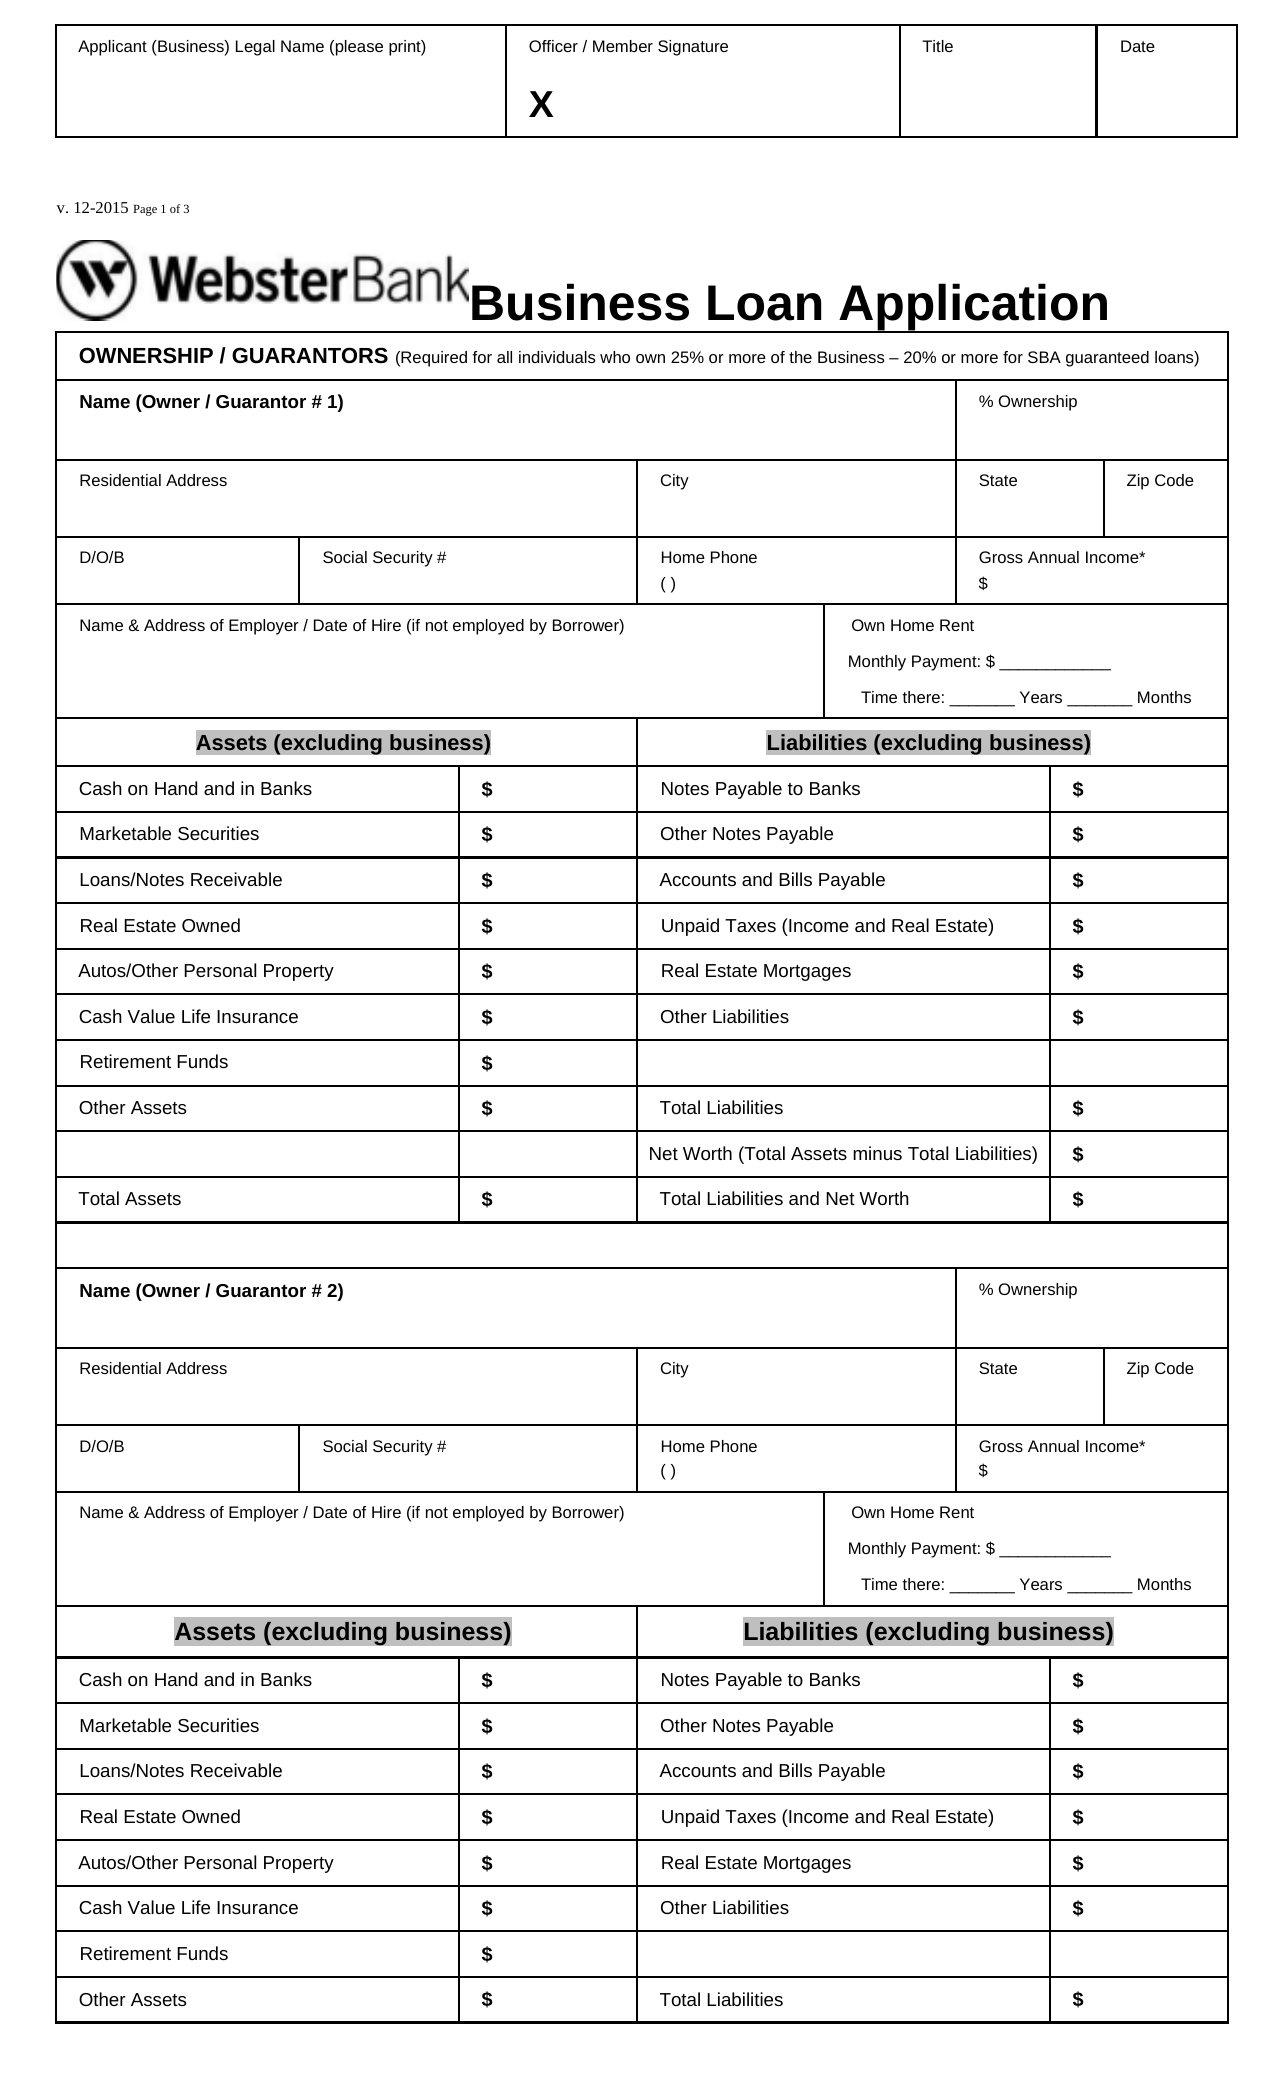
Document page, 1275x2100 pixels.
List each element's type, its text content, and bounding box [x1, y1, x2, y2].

table_cell Title [901, 26, 1095, 136]
table_cell Gross Annual Income* $ [957, 538, 1227, 603]
table_cell Social Security # [300, 538, 636, 603]
table_cell State [957, 1349, 1103, 1424]
table_cell $ [1051, 1659, 1227, 1702]
table_cell $ [460, 1795, 636, 1839]
table_cell $ [460, 1704, 636, 1748]
table_cell Residential Address [57, 461, 636, 536]
table_cell Accounts and Bills Payable [638, 1750, 1049, 1793]
table_cell Net Worth (Total Assets minus Total Liabilities) [638, 1132, 1049, 1176]
table_cell Liabilities (excluding business) [638, 719, 1227, 765]
table_cell $ [1051, 1087, 1227, 1130]
table_cell Other Liabilities [638, 995, 1049, 1039]
table_cell D/O/B [57, 1426, 298, 1491]
table_cell $ [1051, 1704, 1227, 1748]
table_cell City [638, 461, 955, 536]
table_cell Other Notes Payable [638, 813, 1049, 856]
table_cell [57, 1132, 458, 1176]
table_cell Cash on Hand and in Banks [57, 767, 458, 811]
table_cell Other Liabilities [638, 1887, 1049, 1930]
table_cell $ [1051, 767, 1227, 811]
table_cell Date [1098, 26, 1236, 136]
table_cell Home Phone ( ) [638, 1426, 955, 1491]
table_cell $ [1051, 950, 1227, 993]
table_cell Loans/Notes Receivable [57, 1750, 458, 1793]
table_cell Home Phone ( ) [638, 538, 955, 603]
table_cell $ [1051, 1887, 1227, 1930]
table_cell $ [1051, 1178, 1227, 1221]
table_cell Real Estate Owned [57, 904, 458, 948]
table_cell Notes Payable to Banks [638, 1659, 1049, 1702]
table_cell $ [460, 1932, 636, 1976]
table_cell Cash Value Life Insurance [57, 995, 458, 1039]
table_cell Total Liabilities [638, 1978, 1049, 2021]
table_cell $ [460, 1178, 636, 1221]
table_header OWNERSHIP / GUARANTORS (Required for all individuals who own 25% or more of the Business – 20% or more for SBA guaranteed loans) [57, 333, 1227, 379]
text Business Loan Application [56, 241, 1248, 331]
table_cell $ [460, 1841, 636, 1884]
table_cell Real Estate Mortgages [638, 1841, 1049, 1884]
table_cell $ [460, 1087, 636, 1130]
table_cell Real Estate Mortgages [638, 950, 1049, 993]
table_cell Assets (excluding business) [57, 719, 636, 765]
table_cell $ [460, 1659, 636, 1702]
table_cell Total Assets [57, 1178, 458, 1221]
table_cell $ [1051, 1841, 1227, 1884]
table_cell $ [1051, 813, 1227, 856]
table_cell [460, 1132, 636, 1176]
table_cell $ [460, 1887, 636, 1930]
table_cell $ [460, 904, 636, 948]
table_cell Total Liabilities [638, 1087, 1049, 1130]
table_cell $ [460, 767, 636, 811]
table_cell State [957, 461, 1103, 536]
table_cell Other Notes Payable [638, 1704, 1049, 1748]
table_cell Gross Annual Income* $ [957, 1426, 1227, 1491]
table_cell Real Estate Owned [57, 1795, 458, 1839]
table_cell Social Security # [300, 1426, 636, 1491]
table_cell Notes Payable to Banks [638, 767, 1049, 811]
table_cell Zip Code [1105, 461, 1227, 536]
table_cell Accounts and Bills Payable [638, 859, 1049, 902]
table_cell Zip Code [1105, 1349, 1227, 1424]
table_cell Other Assets [57, 1087, 458, 1130]
table_cell Residential Address [57, 1349, 636, 1424]
table_cell Unpaid Taxes (Income and Real Estate) [638, 904, 1049, 948]
table_cell Retirement Funds [57, 1932, 458, 1976]
table_cell [57, 1224, 1227, 1267]
picture [56, 240, 469, 321]
table_cell $ [1051, 1132, 1227, 1176]
table_cell Officer / Member Signature X [507, 26, 899, 136]
table_cell $ [460, 950, 636, 993]
table_cell D/O/B [57, 538, 298, 603]
table_cell $ [460, 813, 636, 856]
table_cell Other Assets [57, 1978, 458, 2021]
table_cell % Ownership [957, 381, 1227, 459]
table_cell Liabilities (excluding business) [638, 1607, 1227, 1656]
table_cell Name & Address of Employer / Date of Hire (if not employed by Borrower) [57, 605, 823, 717]
table_cell [1051, 1041, 1227, 1084]
table_cell [638, 1041, 1049, 1084]
table_cell Loans/Notes Receivable [57, 859, 458, 902]
table_cell $ [460, 1978, 636, 2021]
table_cell $ [460, 859, 636, 902]
table_cell Cash on Hand and in Banks [57, 1659, 458, 1702]
table_cell Name (Owner / Guarantor # 2) [57, 1269, 955, 1347]
table_cell $ [1051, 1978, 1227, 2021]
table_cell $ [1051, 859, 1227, 902]
table_cell [1051, 1932, 1227, 1976]
table_cell % Ownership [957, 1269, 1227, 1347]
table_cell Retirement Funds [57, 1041, 458, 1084]
table_cell Autos/Other Personal Property [57, 950, 458, 993]
table_cell $ [460, 995, 636, 1039]
table_cell Applicant (Business) Legal Name (please print) [57, 26, 505, 136]
table_cell Autos/Other Personal Property [57, 1841, 458, 1884]
table_cell $ [1051, 1795, 1227, 1839]
table_cell Unpaid Taxes (Income and Real Estate) [638, 1795, 1049, 1839]
text v. 12-2015 Page 1 of 3 [56, 198, 1248, 217]
table_cell Name & Address of Employer / Date of Hire (if not employed by Borrower) [57, 1493, 823, 1605]
table_cell Marketable Securities [57, 1704, 458, 1748]
table_cell [638, 1932, 1049, 1976]
table_cell Own Home Rent Monthly Payment: $ ____________ Time there: _______ Years _______ Months [825, 605, 1227, 717]
table_cell Marketable Securities [57, 813, 458, 856]
table_cell Own Home Rent Monthly Payment: $ ____________ Time there: _______ Years _______ Months [825, 1493, 1227, 1605]
table_cell Total Liabilities and Net Worth [638, 1178, 1049, 1221]
table_cell $ [1051, 904, 1227, 948]
table_cell Cash Value Life Insurance [57, 1887, 458, 1930]
table_cell $ [460, 1750, 636, 1793]
table_cell Name (Owner / Guarantor # 1) [57, 381, 955, 459]
table_cell $ [460, 1041, 636, 1084]
table_cell Assets (excluding business) [57, 1607, 636, 1656]
table_cell $ [1051, 995, 1227, 1039]
table_cell City [638, 1349, 955, 1424]
table_cell $ [1051, 1750, 1227, 1793]
